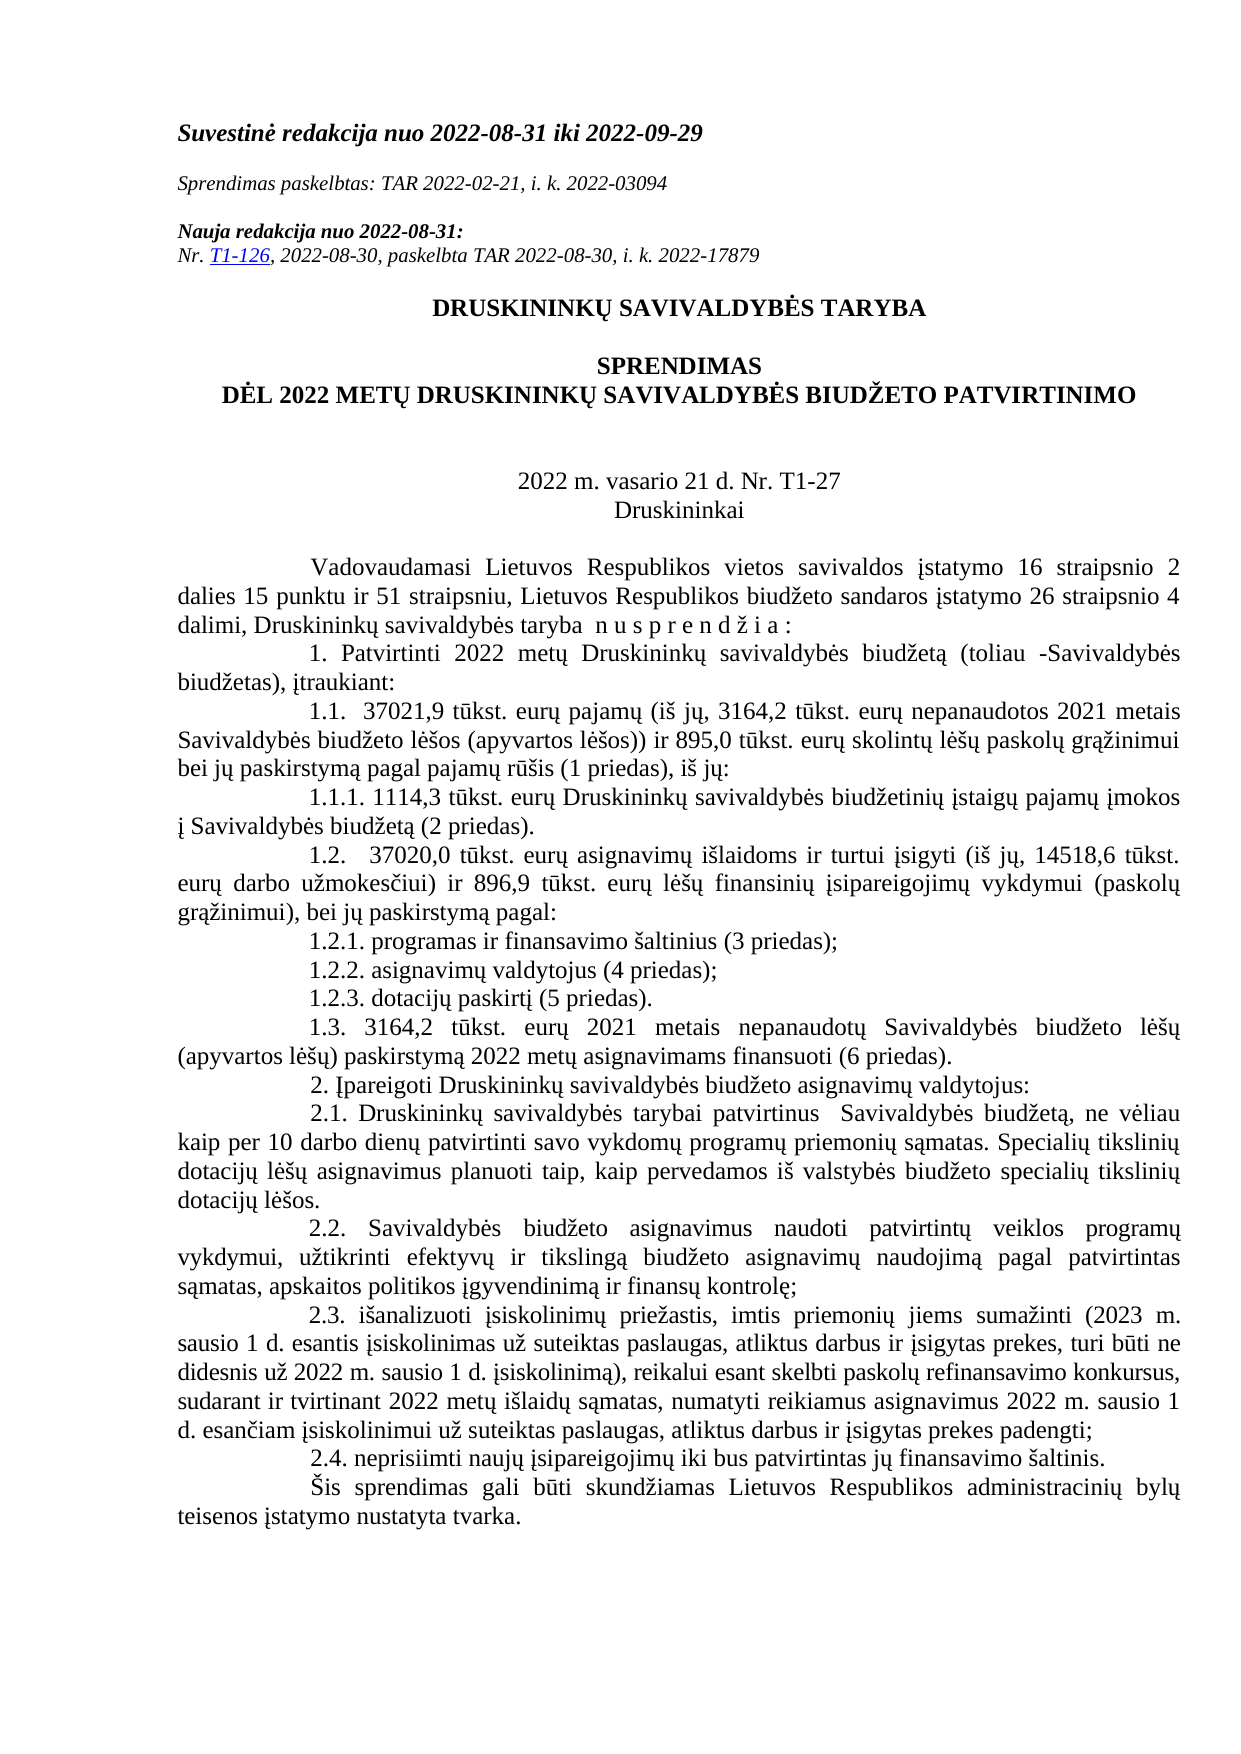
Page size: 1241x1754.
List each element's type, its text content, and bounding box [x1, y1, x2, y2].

text SPRENDIMAS [177, 351, 1181, 380]
text Sprendimas paskelbtas: TAR 2022-02-21, i. k. 2022-03094 [177, 171, 1181, 195]
text 1.3. 3164,2 tūkst. eurų 2021 metais nepanaudotų Savivaldybės biudžeto lėšų (apyvartos lėšų) paskirstymą 2022 metų asignavimams finansuoti (6 priedas). [177, 1012, 1181, 1070]
text Vadovaudamasi Lietuvos Respublikos vietos savivaldos įstatymo 16 straipsnio 2 dalies 15 punktu ir 51 straipsniu, Lietuvos Respublikos biudžeto sandaros įstatymo 26 straipsnio 4 dalimi, Druskininkų savivaldybės taryba n u s p r e n d ž i a : [177, 552, 1181, 638]
subtitle 2.4. neprisiimti naujų įsipareigojimų iki bus patvirtintas jų finansavimo šaltinis. [177, 1443, 1181, 1472]
text 1.2.3. dotacijų paskirtį (5 priedas). [177, 983, 1181, 1012]
text 2022 m. vasario 21 d. Nr. T1-27 [177, 466, 1181, 495]
text 1.2. 37020,0 tūkst. eurų asignavimų išlaidoms ir turtui įsigyti (iš jų, 14518,6 tūkst. eurų darbo užmokesčiui) ir 896,9 tūkst. eurų lėšų finansinių įsipareigojimų vykdymui (paskolų grąžinimui), bei jų paskirstymą pagal: [177, 840, 1181, 926]
text Suvestinė redakcija nuo 2022-08-31 iki 2022-09-29 [177, 118, 1181, 147]
text 1. Patvirtinti 2022 metų Druskininkų savivaldybės biudžetą (toliau -Savivaldybės biudžetas), įtraukiant: [177, 638, 1181, 696]
text Nr. T1-126, 2022-08-30, paskelbta TAR 2022-08-30, i. k. 2022-17879 [177, 243, 1181, 267]
text 1.2.1. programas ir finansavimo šaltinius (3 priedas); [177, 926, 1181, 955]
text 2.2. Savivaldybės biudžeto asignavimus naudoti patvirtintų veiklos programų vykdymui, užtikrinti efektyvų ir tikslingą biudžeto asignavimų naudojimą pagal patvirtintas sąmatas, apskaitos politikos įgyvendinimą ir finansų kontrolę; [177, 1213, 1181, 1300]
text DĖL 2022 METŲ DRUSKININKŲ SAVIVALDYBĖS BIUDŽETO PATVIRTINIMO [177, 380, 1181, 408]
text DRUSKININKŲ SAVIVALDYBĖS TARYBA [177, 293, 1181, 322]
text 1.2.2. asignavimų valdytojus (4 priedas); [177, 955, 1181, 983]
text Nauja redakcija nuo 2022-08-31: [177, 219, 1181, 243]
text Šis sprendimas gali būti skundžiamas Lietuvos Respublikos administracinių bylų teisenos įstatymo nustatyta tvarka. [177, 1472, 1181, 1530]
text 1.1. 37021,9 tūkst. eurų pajamų (iš jų, 3164,2 tūkst. eurų nepanaudotos 2021 metais Savivaldybės biudžeto lėšos (apyvartos lėšos)) ir 895,0 tūkst. eurų skolintų lėšų paskolų grąžinimui bei jų paskirstymą pagal pajamų rūšis (1 priedas), iš jų: [177, 696, 1181, 782]
text 2.1. Druskininkų savivaldybės tarybai patvirtinus Savivaldybės biudžetą, ne vėliau kaip per 10 darbo dienų patvirtinti savo vykdomų programų priemonių sąmatas. Specialių tikslinių dotacijų lėšų asignavimus planuoti taip, kaip pervedamos iš valstybės biudžeto specialių tikslinių dotacijų lėšos. [177, 1098, 1181, 1213]
text 1.1.1. 1114,3 tūkst. eurų Druskininkų savivaldybės biudžetinių įstaigų pajamų įmokos į Savivaldybės biudžetą (2 priedas). [177, 782, 1181, 840]
text 2.3. išanalizuoti įsiskolinimų priežastis, imtis priemonių jiems sumažinti (2023 m. sausio 1 d. esantis įsiskolinimas už suteiktas paslaugas, atliktus darbus ir įsigytas prekes, turi būti ne didesnis už 2022 m. sausio 1 d. įsiskolinimą), reikalui esant skelbti paskolų refinansavimo konkursus, sudarant ir tvirtinant 2022 metų išlaidų sąmatas, numatyti reikiamus asignavimus 2022 m. sausio 1 d. esančiam įsiskolinimui už suteiktas paslaugas, atliktus darbus ir įsigytas prekes padengti; [177, 1300, 1181, 1443]
text Druskininkai [177, 495, 1181, 523]
text 2. Įpareigoti Druskininkų savivaldybės biudžeto asignavimų valdytojus: [177, 1070, 1181, 1098]
